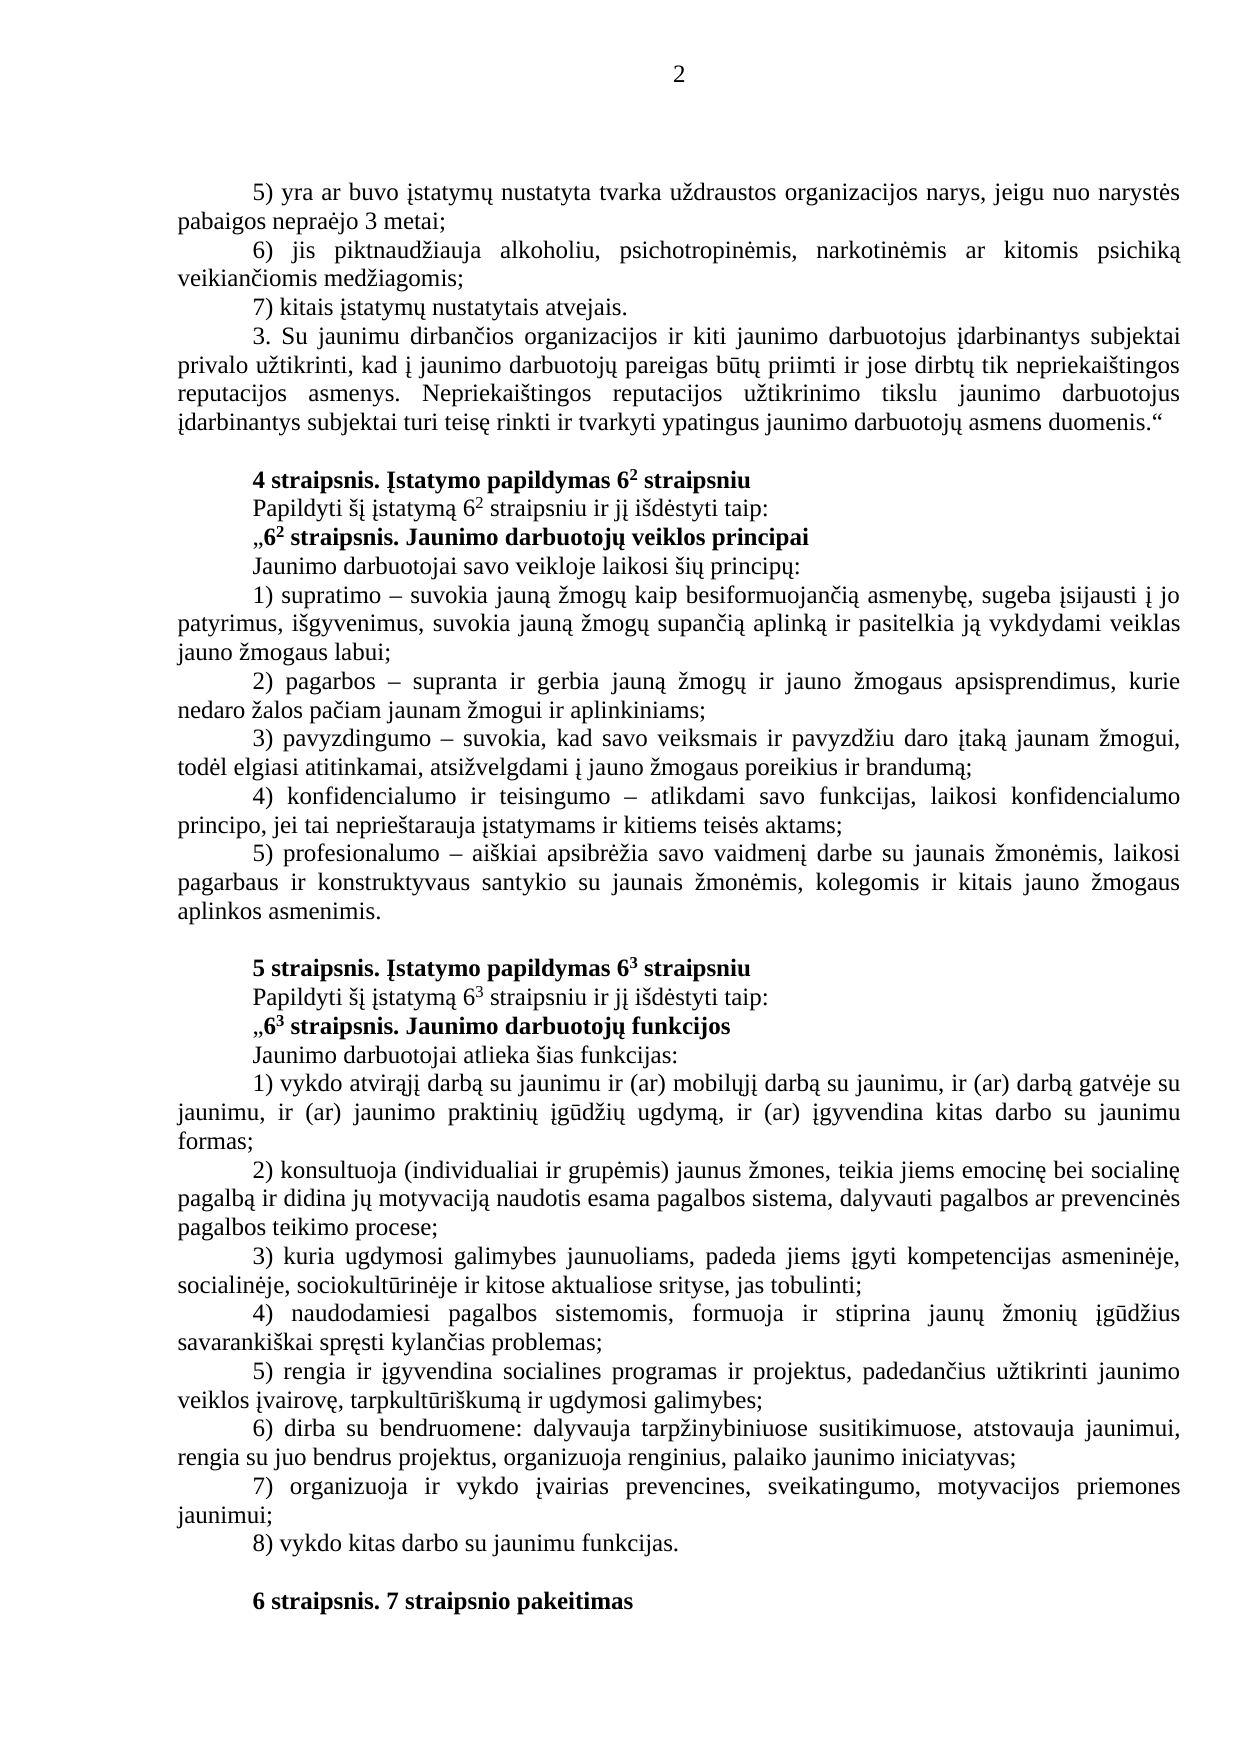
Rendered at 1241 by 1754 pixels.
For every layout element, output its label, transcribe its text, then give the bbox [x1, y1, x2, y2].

text 5 straipsnis. Įstatymo papildymas 63 straipsniu [177, 953, 1181, 982]
text 1) supratimo – suvokia jauną žmogų kaip besiformuojančią asmenybę, sugeba įsijausti į jo patyrimus, išgyvenimus, suvokia jauną žmogų supančią aplinką ir pasitelkia ją vykdydami veiklas jauno žmogaus labui; [177, 580, 1181, 666]
text Papildyti šį įstatymą 62 straipsniu ir jį išdėstyti taip: [177, 493, 1181, 522]
text 6) jis piktnaudžiauja alkoholiu, psichotropinėmis, narkotinėmis ar kitomis psichiką veikiančiomis medžiagomis; [177, 235, 1181, 292]
text Papildyti šį įstatymą 63 straipsniu ir jį išdėstyti taip: [177, 982, 1181, 1011]
text 3) kuria ugdymosi galimybes jaunuoliams, padeda jiems įgyti kompetencijas asmeninėje, socialinėje, sociokultūrinėje ir kitose aktualiose srityse, jas tobulinti; [177, 1241, 1181, 1298]
text Jaunimo darbuotojai savo veikloje laikosi šių principų: [177, 551, 1181, 580]
text 7) organizuoja ir vykdo įvairias prevencines, sveikatingumo, motyvacijos priemones jaunimui; [177, 1471, 1181, 1528]
text 6 straipsnis. 7 straipsnio pakeitimas [177, 1586, 1181, 1615]
text 3. Su jaunimu dirbančios organizacijos ir kiti jaunimo darbuotojus įdarbinantys subjektai privalo užtikrinti, kad į jaunimo darbuotojų pareigas būtų priimti ir jose dirbtų tik nepriekaištingos reputacijos asmenys. Nepriekaištingos reputacijos užtikrinimo tikslu jaunimo darbuotojus įdarbinantys subjektai turi teisę rinkti ir tvarkyti ypatingus jaunimo darbuotojų asmens duomenis.“ [177, 321, 1181, 436]
text 2) pagarbos – supranta ir gerbia jauną žmogų ir jauno žmogaus apsisprendimus, kurie nedaro žalos pačiam jaunam žmogui ir aplinkiniams; [177, 666, 1181, 723]
text Jaunimo darbuotojai atlieka šias funkcijas: [177, 1040, 1181, 1068]
text 8) vykdo kitas darbo su jaunimu funkcijas. [177, 1528, 1181, 1557]
text 5) yra ar buvo įstatymų nustatyta tvarka uždraustos organizacijos narys, jeigu nuo narystės pabaigos nepraėjo 3 metai; [177, 177, 1181, 235]
text 4 straipsnis. Įstatymo papildymas 62 straipsniu [177, 465, 1181, 493]
text 2) konsultuoja (individualiai ir grupėmis) jaunus žmones, teikia jiems emocinę bei socialinę pagalbą ir didina jų motyvaciją naudotis esama pagalbos sistema, dalyvauti pagalbos ar prevencinės pagalbos teikimo procese; [177, 1155, 1181, 1241]
text „63 straipsnis. Jaunimo darbuotojų funkcijos [177, 1011, 1181, 1040]
text 4) konfidencialumo ir teisingumo – atlikdami savo funkcijas, laikosi konfidencialumo principo, jei tai neprieštarauja įstatymams ir kitiems teisės aktams; [177, 781, 1181, 838]
text 1) vykdo atvirąjį darbą su jaunimu ir (ar) mobilųjį darbą su jaunimu, ir (ar) darbą gatvėje su jaunimu, ir (ar) jaunimo praktinių įgūdžių ugdymą, ir (ar) įgyvendina kitas darbo su jaunimu formas; [177, 1068, 1181, 1155]
text 4) naudodamiesi pagalbos sistemomis, formuoja ir stiprina jaunų žmonių įgūdžius savarankiškai spręsti kylančias problemas; [177, 1298, 1181, 1356]
text 7) kitais įstatymų nustatytais atvejais. [177, 292, 1181, 321]
text 3) pavyzdingumo – suvokia, kad savo veiksmais ir pavyzdžiu daro įtaką jaunam žmogui, todėl elgiasi atitinkamai, atsižvelgdami į jauno žmogaus poreikius ir brandumą; [177, 723, 1181, 781]
text 5) rengia ir įgyvendina socialines programas ir projektus, padedančius užtikrinti jaunimo veiklos įvairovę, tarpkultūriškumą ir ugdymosi galimybes; [177, 1356, 1181, 1413]
text 6) dirba su bendruomene: dalyvauja tarpžinybiniuose susitikimuose, atstovauja jaunimui, rengia su juo bendrus projektus, organizuoja renginius, palaiko jaunimo iniciatyvas; [177, 1413, 1181, 1471]
text „62 straipsnis. Jaunimo darbuotojų veiklos principai [177, 522, 1181, 551]
text 5) profesionalumo – aiškiai apsibrėžia savo vaidmenį darbe su jaunais žmonėmis, laikosi pagarbaus ir konstruktyvaus santykio su jaunais žmonėmis, kolegomis ir kitais jauno žmogaus aplinkos asmenimis. [177, 838, 1181, 925]
